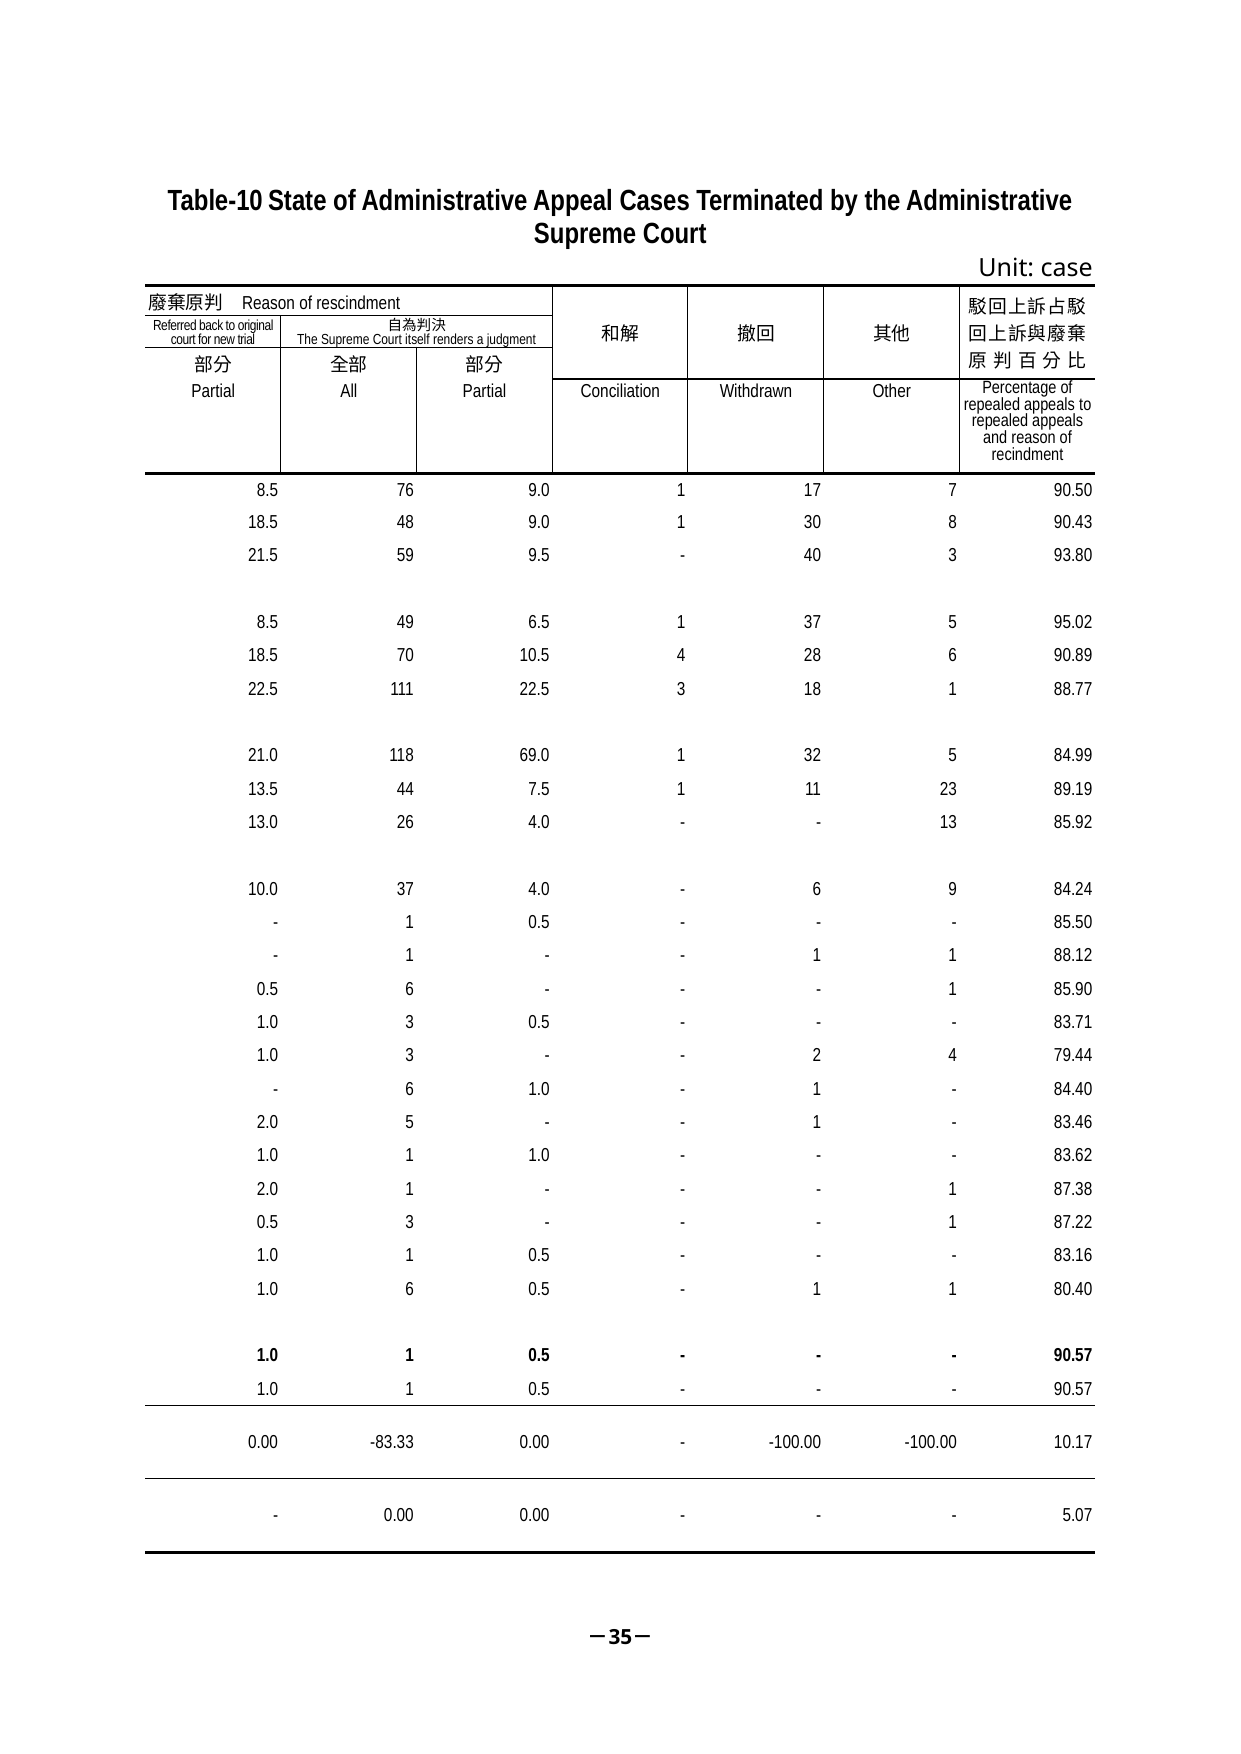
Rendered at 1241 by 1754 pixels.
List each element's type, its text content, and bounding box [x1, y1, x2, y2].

table_cell 37 [281, 872, 416, 905]
table_cell 8 [824, 505, 959, 538]
table_cell 0.5 [416, 1005, 552, 1038]
table_cell All [281, 378, 416, 472]
table_cell 95.02 [959, 605, 1095, 638]
table_cell - [552, 1372, 688, 1405]
table_cell [552, 1305, 688, 1338]
table_cell 85.50 [959, 905, 1095, 938]
table_cell 90.57 [959, 1372, 1095, 1405]
table_cell Percentage of repealed appeals to repealed appeals and reason of recindment [960, 380, 1095, 472]
table_cell 83.16 [959, 1238, 1095, 1272]
table_cell Withdrawn [688, 380, 823, 472]
table_cell 8.5 [145, 475, 281, 505]
table_cell - [688, 1205, 824, 1238]
text Table-10 State of Administrative Appeal Cases Terminated by the Administrative Supreme Court [148, 183, 1092, 250]
table_cell - [824, 1005, 959, 1038]
table_cell 6.5 [416, 605, 552, 638]
table_cell -83.33 [281, 1406, 416, 1478]
table_header 廢棄原判 Reason of rescindment [145, 287, 552, 315]
table_cell - [688, 1372, 824, 1405]
table_cell [824, 838, 959, 872]
table_cell 28 [688, 638, 824, 672]
text Unit: case [148, 250, 1092, 284]
table_cell 0.5 [416, 1272, 552, 1305]
table_cell 自為判決 The Supreme Court itself renders a judgment [281, 316, 552, 347]
table_cell 1 [824, 1272, 959, 1305]
table_cell [824, 572, 959, 605]
table_cell 1.0 [145, 1238, 281, 1272]
table_cell - [552, 1272, 688, 1305]
table_cell 83.62 [959, 1138, 1095, 1172]
table_cell 0.5 [416, 905, 552, 938]
table_cell - [552, 1038, 688, 1072]
table_cell 3 [824, 538, 959, 572]
table_cell 83.46 [959, 1105, 1095, 1138]
table_cell - [552, 905, 688, 938]
table_cell - [824, 1138, 959, 1172]
table_cell - [688, 1479, 824, 1551]
table_cell [552, 572, 688, 605]
table_cell [959, 705, 1095, 738]
table_cell 85.92 [959, 805, 1095, 838]
table_cell - [824, 1338, 959, 1372]
table_cell 1 [824, 1172, 959, 1205]
table_cell 26 [281, 805, 416, 838]
table_cell 1.0 [145, 1372, 281, 1405]
table_cell - [824, 1372, 959, 1405]
table_cell 1 [552, 772, 688, 805]
table_cell 13 [824, 805, 959, 838]
table_cell 1 [552, 605, 688, 638]
table_cell [688, 572, 824, 605]
table_cell [145, 705, 281, 738]
table_cell - [145, 1072, 281, 1105]
table_cell 6 [281, 972, 416, 1005]
table_cell - [688, 1138, 824, 1172]
table_cell Other [824, 380, 959, 472]
table_cell 1.0 [145, 1272, 281, 1305]
table_cell 85.90 [959, 972, 1095, 1005]
table_cell [688, 838, 824, 872]
table_cell - [552, 1072, 688, 1105]
table_cell - [552, 1172, 688, 1205]
table_cell - [552, 1138, 688, 1172]
table_cell 90.57 [959, 1338, 1095, 1372]
table_cell 17 [688, 475, 824, 505]
table_cell - [688, 1005, 824, 1038]
table_cell 1.0 [416, 1072, 552, 1105]
table_cell 1 [824, 672, 959, 705]
table_cell Partial [417, 378, 552, 472]
table_cell 0.5 [145, 972, 281, 1005]
table_cell 87.38 [959, 1172, 1095, 1205]
table_cell 5 [824, 738, 959, 772]
table_cell 30 [688, 505, 824, 538]
table_cell [688, 1305, 824, 1338]
table_cell 32 [688, 738, 824, 772]
table_cell -100.00 [688, 1406, 824, 1478]
table_cell [145, 1305, 281, 1338]
table_cell 9 [824, 872, 959, 905]
table_cell 0.5 [416, 1338, 552, 1372]
table_cell 3 [552, 672, 688, 705]
table_cell 1.0 [145, 1338, 281, 1372]
table_cell - [688, 972, 824, 1005]
table_cell 9.0 [416, 505, 552, 538]
table_cell - [688, 1172, 824, 1205]
table_cell [416, 838, 552, 872]
table_cell 0.00 [416, 1406, 552, 1478]
table_cell Partial [145, 378, 280, 472]
table_cell - [145, 1479, 281, 1551]
table_cell 1 [824, 938, 959, 972]
table_cell [552, 705, 688, 738]
table_cell - [552, 1238, 688, 1272]
table_cell - [552, 972, 688, 1005]
table_cell 88.12 [959, 938, 1095, 972]
table_cell 1 [281, 1338, 416, 1372]
table_header 和解 [553, 287, 687, 378]
table_cell Conciliation [553, 380, 687, 472]
table_cell - [552, 1105, 688, 1138]
table_cell 23 [824, 772, 959, 805]
table_cell - [824, 1105, 959, 1138]
table_cell 6 [281, 1272, 416, 1305]
table_cell 4 [824, 1038, 959, 1072]
table_cell 69.0 [416, 738, 552, 772]
table_cell 70 [281, 638, 416, 672]
table_cell 90.89 [959, 638, 1095, 672]
table_cell 1 [281, 1138, 416, 1172]
table_cell 0.00 [281, 1479, 416, 1551]
table_cell 1 [281, 905, 416, 938]
table_cell 5.07 [959, 1479, 1095, 1551]
table_cell - [416, 1205, 552, 1238]
table_cell [552, 838, 688, 872]
table_cell 84.40 [959, 1072, 1095, 1105]
table_cell - [824, 1238, 959, 1272]
table_cell - [416, 1172, 552, 1205]
table_cell 84.24 [959, 872, 1095, 905]
table_cell 1 [688, 1272, 824, 1305]
table_cell 2 [688, 1038, 824, 1072]
table_cell 6 [688, 872, 824, 905]
table_cell 21.5 [145, 538, 281, 572]
table_cell - [552, 1338, 688, 1372]
table_cell 部分 [145, 348, 280, 378]
table_cell 4.0 [416, 805, 552, 838]
table_cell 87.22 [959, 1205, 1095, 1238]
table_cell - [824, 1072, 959, 1105]
table_cell 1 [688, 1105, 824, 1138]
table_cell 3 [281, 1205, 416, 1238]
table_cell 1 [824, 972, 959, 1005]
table_cell 1.0 [145, 1038, 281, 1072]
table_cell 4.0 [416, 872, 552, 905]
table_cell 10.5 [416, 638, 552, 672]
table_cell 76 [281, 475, 416, 505]
table_cell 5 [281, 1105, 416, 1138]
table_cell 80.40 [959, 1272, 1095, 1305]
table_cell Referred back to original court for new trial [145, 316, 280, 347]
table_cell 0.00 [416, 1479, 552, 1551]
table_cell - [688, 905, 824, 938]
table_cell 18 [688, 672, 824, 705]
table_cell - [416, 1105, 552, 1138]
table_cell - [552, 805, 688, 838]
table_cell 10.17 [959, 1406, 1095, 1478]
table_cell [145, 838, 281, 872]
table_cell [959, 1305, 1095, 1338]
table_cell - [552, 1479, 688, 1551]
table_cell [416, 705, 552, 738]
table_cell - [416, 938, 552, 972]
table_cell - [824, 905, 959, 938]
table_cell 1 [281, 1172, 416, 1205]
table_cell - [552, 938, 688, 972]
table_cell [416, 1305, 552, 1338]
table_cell 21.0 [145, 738, 281, 772]
table_cell 11 [688, 772, 824, 805]
table_cell [281, 572, 416, 605]
table_cell - [552, 1205, 688, 1238]
table_header 其他 [824, 287, 959, 378]
table_cell 88.77 [959, 672, 1095, 705]
table_cell 9.0 [416, 475, 552, 505]
table_cell 3 [281, 1005, 416, 1038]
table_cell 3 [281, 1038, 416, 1072]
table_cell -100.00 [824, 1406, 959, 1478]
table_cell - [552, 1005, 688, 1038]
table_cell 1 [281, 1372, 416, 1405]
table_cell 83.71 [959, 1005, 1095, 1038]
table_cell - [416, 972, 552, 1005]
table_cell 部分 [417, 348, 552, 378]
table_cell 89.19 [959, 772, 1095, 805]
table_cell 111 [281, 672, 416, 705]
table_cell - [688, 1238, 824, 1272]
table_cell - [552, 1406, 688, 1478]
table_cell 1 [552, 738, 688, 772]
table_cell 2.0 [145, 1172, 281, 1205]
table_cell 18.5 [145, 505, 281, 538]
table_cell 93.80 [959, 538, 1095, 572]
table_cell 7 [824, 475, 959, 505]
table_cell 90.43 [959, 505, 1095, 538]
table_cell 2.0 [145, 1105, 281, 1138]
table_cell 79.44 [959, 1038, 1095, 1072]
table_cell 1.0 [416, 1138, 552, 1172]
table_cell 90.50 [959, 475, 1095, 505]
table_cell - [552, 538, 688, 572]
table_cell 37 [688, 605, 824, 638]
table_cell [824, 705, 959, 738]
table_cell 1 [281, 938, 416, 972]
table_cell 4 [552, 638, 688, 672]
table_cell - [552, 872, 688, 905]
table_cell [281, 705, 416, 738]
table_cell [959, 838, 1095, 872]
table_cell 0.5 [416, 1372, 552, 1405]
table_cell [959, 572, 1095, 605]
table_cell 1 [281, 1238, 416, 1272]
table_cell [824, 1305, 959, 1338]
table_cell [416, 572, 552, 605]
table_cell 1 [824, 1205, 959, 1238]
table_cell [688, 705, 824, 738]
table_cell 22.5 [145, 672, 281, 705]
table_cell [281, 838, 416, 872]
table_cell 13.5 [145, 772, 281, 805]
table_cell [281, 1305, 416, 1338]
table_cell 49 [281, 605, 416, 638]
table_cell 1.0 [145, 1138, 281, 1172]
table_cell 0.5 [145, 1205, 281, 1238]
table_cell 84.99 [959, 738, 1095, 772]
table_cell 118 [281, 738, 416, 772]
table_cell 7.5 [416, 772, 552, 805]
table_cell 13.0 [145, 805, 281, 838]
table_cell - [145, 905, 281, 938]
table_cell 全部 [281, 348, 416, 378]
table_cell 6 [824, 638, 959, 672]
table_cell 22.5 [416, 672, 552, 705]
table_cell 0.00 [145, 1406, 281, 1478]
table_cell 59 [281, 538, 416, 572]
table_cell 1 [552, 505, 688, 538]
table_cell 0.5 [416, 1238, 552, 1272]
table_header 撤回 [688, 287, 823, 378]
table_cell 10.0 [145, 872, 281, 905]
table_cell 6 [281, 1072, 416, 1105]
table_cell - [416, 1038, 552, 1072]
table_cell - [688, 1338, 824, 1372]
table_cell 48 [281, 505, 416, 538]
table_cell - [824, 1479, 959, 1551]
table_cell 9.5 [416, 538, 552, 572]
table_header 駁回上訴占駁回上訴與廢棄原判百分比 [960, 287, 1095, 378]
table_cell - [688, 805, 824, 838]
table_cell 1 [688, 938, 824, 972]
table_cell 1.0 [145, 1005, 281, 1038]
table_cell 5 [824, 605, 959, 638]
table_cell [145, 572, 281, 605]
table_cell - [145, 938, 281, 972]
table_cell 8.5 [145, 605, 281, 638]
table_cell 1 [552, 475, 688, 505]
table_cell 1 [688, 1072, 824, 1105]
table_cell 44 [281, 772, 416, 805]
table_cell 18.5 [145, 638, 281, 672]
table_cell 40 [688, 538, 824, 572]
